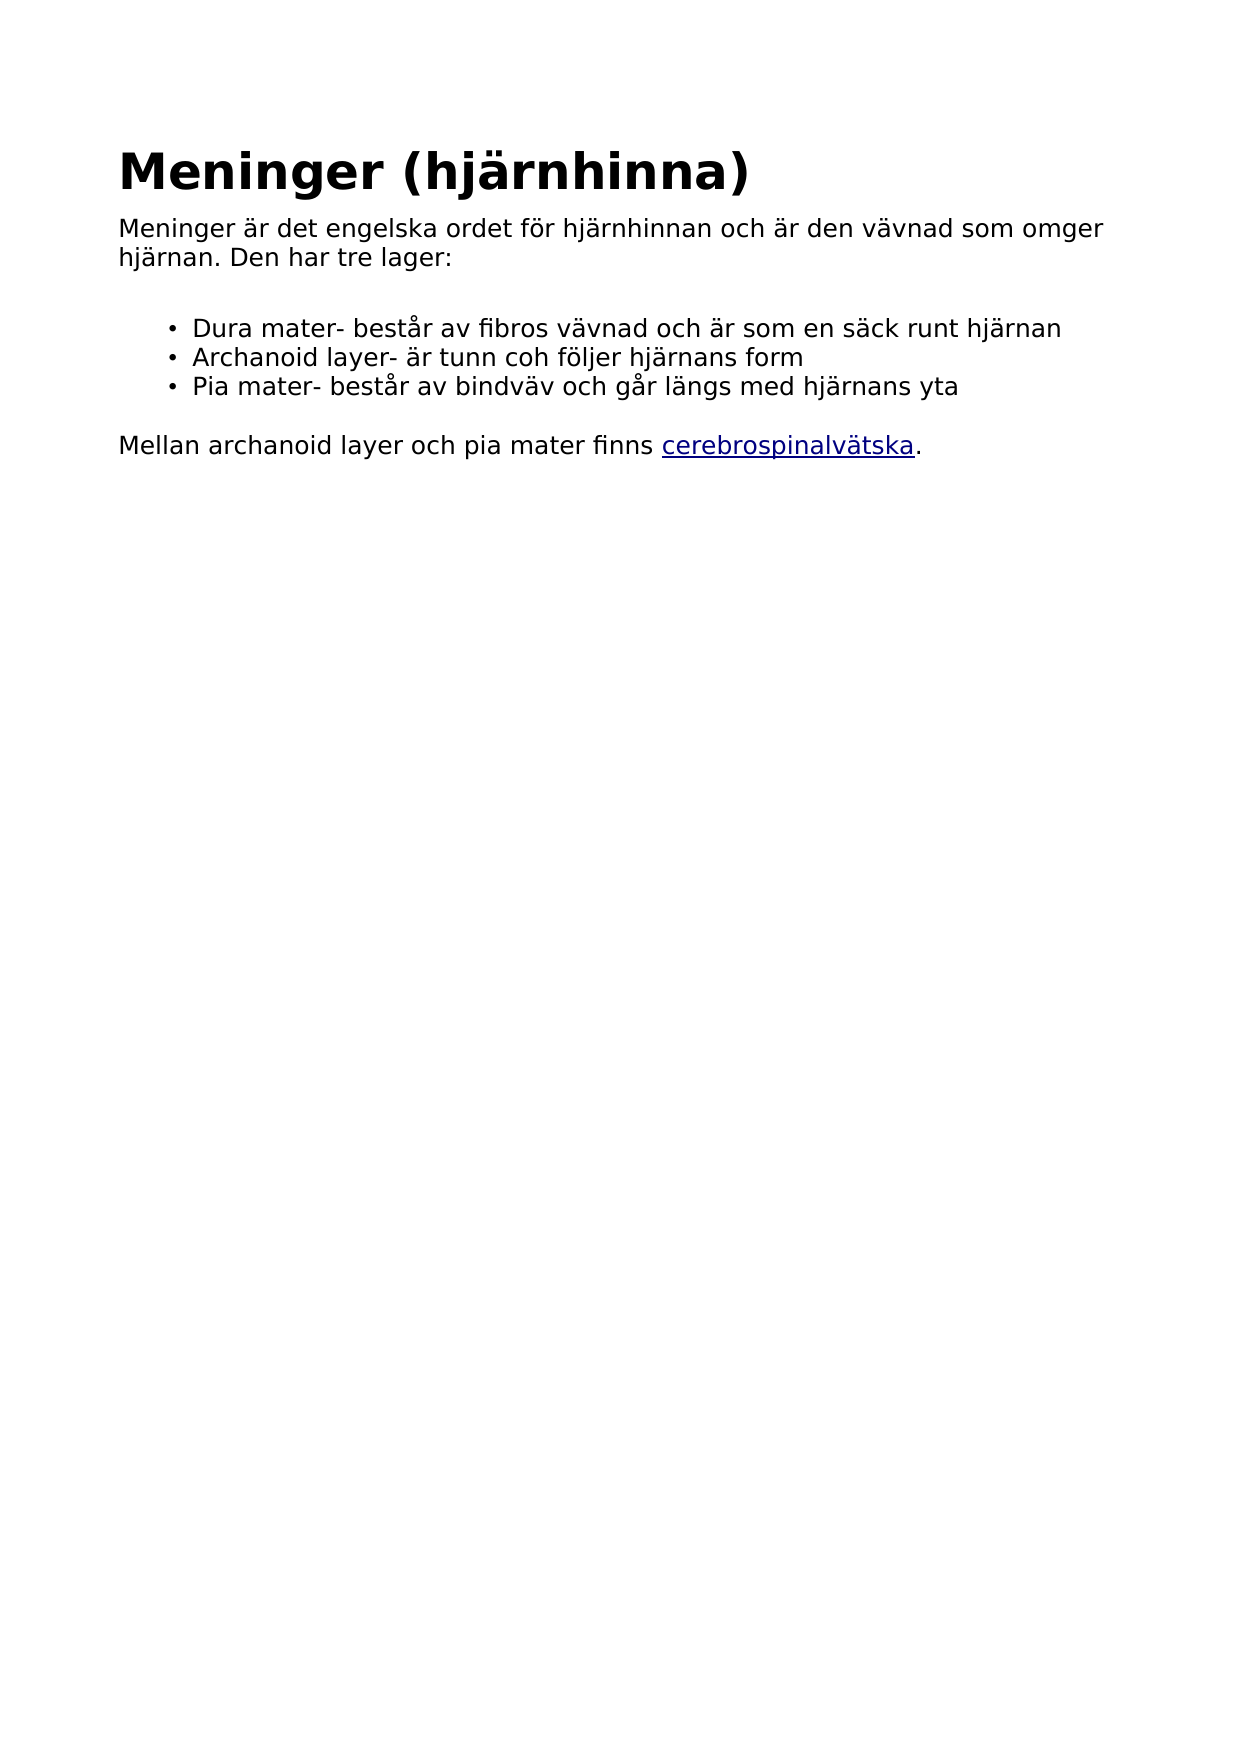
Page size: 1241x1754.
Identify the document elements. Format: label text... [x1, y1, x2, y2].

subtitle Meninger (hjärnhinna) [118, 143, 1122, 201]
text Mellan archanoid layer och pia mater finns cerebrospinalvätska. [118, 431, 1122, 460]
text Meninger är det engelska ordet för hjärnhinnan och är den vävnad som omger hjärnan. Den har tre lager: [118, 214, 1122, 272]
list Dura mater- består av fibros vävnad och är som en säck runt hjärnan [177, 314, 1122, 343]
list Archanoid layer- är tunn coh följer hjärnans form [177, 343, 1122, 372]
list Pia mater- består av bindväv och går längs med hjärnans yta [177, 372, 1122, 402]
